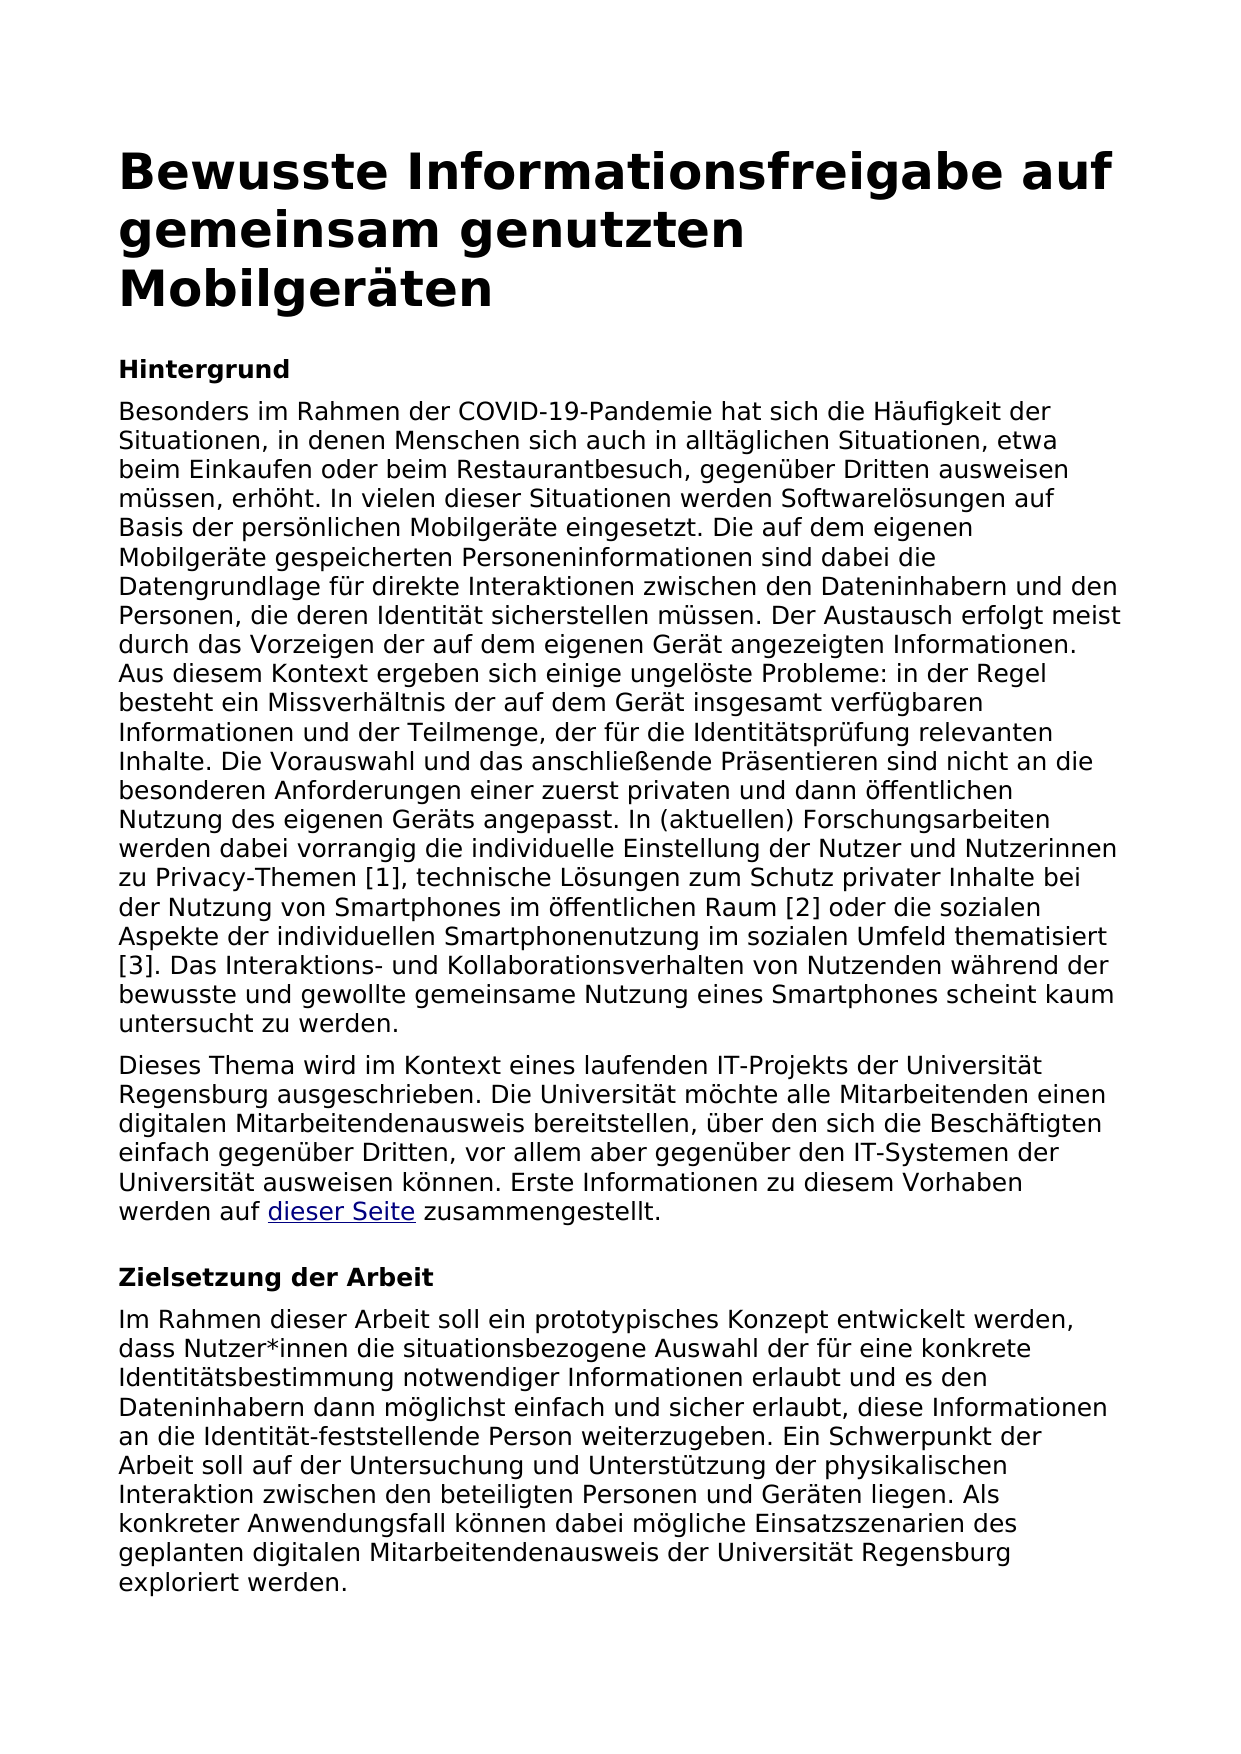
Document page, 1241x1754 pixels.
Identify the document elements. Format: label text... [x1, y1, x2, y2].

subtitle Bewusste Informationsfreigabe auf gemeinsam genutzten Mobilgeräten [118, 143, 1122, 318]
subtitle Hintergrund [118, 355, 1122, 384]
text Im Rahmen dieser Arbeit soll ein prototypisches Konzept entwickelt werden, dass Nutzer*innen die situationsbezogene Auswahl der für eine konkrete Identitätsbestimmung notwendiger Informationen erlaubt und es den Dateninhabern dann möglichst einfach und sicher erlaubt, diese Informationen an die Identität-feststellende Person weiterzugeben. Ein Schwerpunkt der Arbeit soll auf der Untersuchung und Unterstützung der physikalischen Interaktion zwischen den beteiligten Personen und Geräten liegen. Als konkreter Anwendungsfall können dabei mögliche Einsatzszenarien des geplanten digitalen Mitarbeitendenausweis der Universität Regensburg exploriert werden. [118, 1305, 1122, 1597]
text Besonders im Rahmen der COVID-19-Pandemie hat sich die Häufigkeit der Situationen, in denen Menschen sich auch in alltäglichen Situationen, etwa beim Einkaufen oder beim Restaurantbesuch, gegenüber Dritten ausweisen müssen, erhöht. In vielen dieser Situationen werden Softwarelösungen auf Basis der persönlichen Mobilgeräte eingesetzt. Die auf dem eigenen Mobilgeräte gespeicherten Personeninformationen sind dabei die Datengrundlage für direkte Interaktionen zwischen den Dateninhabern und den Personen, die deren Identität sicherstellen müssen. Der Austausch erfolgt meist durch das Vorzeigen der auf dem eigenen Gerät angezeigten Informationen. Aus diesem Kontext ergeben sich einige ungelöste Probleme: in der Regel besteht ein Missverhältnis der auf dem Gerät insgesamt verfügbaren Informationen und der Teilmenge, der für die Identitätsprüfung relevanten Inhalte. Die Vorauswahl und das anschließende Präsentieren sind nicht an die besonderen Anforderungen einer zuerst privaten und dann öffentlichen Nutzung des eigenen Geräts angepasst. In (aktuellen) Forschungsarbeiten werden dabei vorrangig die individuelle Einstellung der Nutzer und Nutzerinnen zu Privacy-Themen [1], technische Lösungen zum Schutz privater Inhalte bei der Nutzung von Smartphones im öffentlichen Raum [2] oder die sozialen Aspekte der individuellen Smartphonenutzung im sozialen Umfeld thematisiert [3]. Das Interaktions- und Kollaborationsverhalten von Nutzenden während der bewusste und gewollte gemeinsame Nutzung eines Smartphones scheint kaum untersucht zu werden. [118, 397, 1122, 1039]
subtitle Zielsetzung der Arbeit [118, 1264, 1122, 1293]
text Dieses Thema wird im Kontext eines laufenden IT-Projekts der Universität Regensburg ausgeschrieben. Die Universität möchte alle Mitarbeitenden einen digitalen Mitarbeitendenausweis bereitstellen, über den sich die Beschäftigten einfach gegenüber Dritten, vor allem aber gegenüber den IT-Systemen der Universität ausweisen können. Erste Informationen zu diesem Vorhaben werden auf dieser Seite zusammengestellt. [118, 1051, 1122, 1226]
